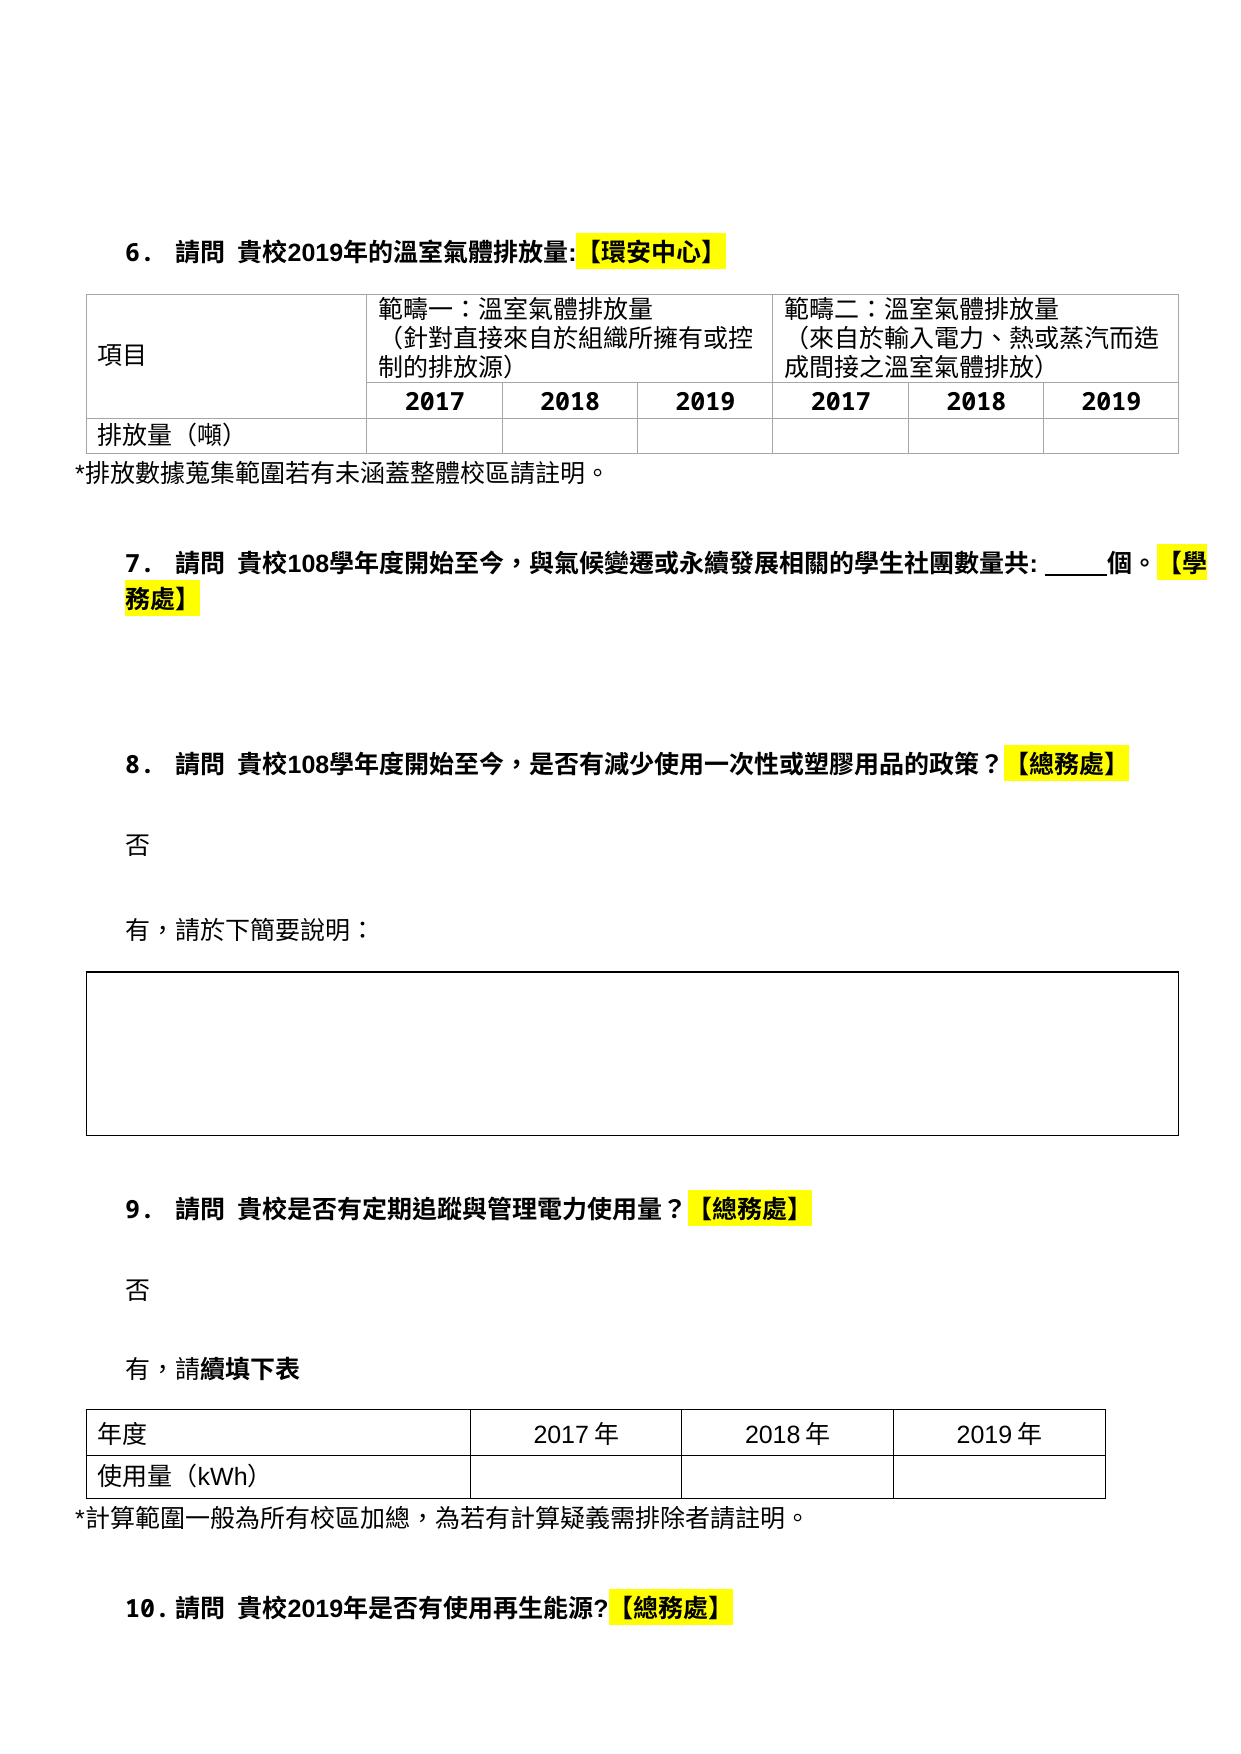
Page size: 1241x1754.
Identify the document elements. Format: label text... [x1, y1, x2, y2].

list 請問 貴校2019年的溫室氣體排放量:【環安中心】 [125, 232, 1218, 269]
table_cell [1044, 419, 1178, 452]
table_header 項目 [87, 295, 366, 417]
text 否 [125, 831, 1218, 860]
table_cell 使用量（kWh） [87, 1456, 470, 1498]
table_header 2019年 [894, 1410, 1105, 1455]
table_cell 2017 [773, 383, 908, 417]
text 否 [125, 1276, 1218, 1305]
text 有，請於下簡要說明： [125, 910, 1218, 946]
text 有，請續填下表 [125, 1355, 1218, 1384]
list 請問 貴校108學年度開始至今，是否有減少使用一次性或塑膠用品的政策？【總務處】 [125, 745, 1218, 781]
table_header 範疇二：溫室氣體排放量 （來自於輸入電力、熱或蒸汽而造成間接之溫室氣體排放） [773, 295, 1178, 382]
text *排放數據蒐集範圍若有未涵蓋整體校區請註明。 [75, 453, 1165, 490]
list 請問 貴校2019年是否有使用再生能源?【總務處】 [125, 1589, 1218, 1625]
list 請問 貴校是否有定期追蹤與管理電力使用量？【總務處】 [125, 1190, 1218, 1226]
list 請問 貴校108學年度開始至今，與氣候變遷或永續發展相關的學生社團數量共: 個。【學務處】 [125, 543, 1218, 616]
table_cell [367, 419, 502, 452]
table_cell 2017 [367, 383, 502, 417]
table_cell [471, 1456, 681, 1498]
table_header [87, 973, 1178, 1135]
table_header 2017年 [471, 1410, 681, 1455]
table_cell 2018 [909, 383, 1043, 417]
table_cell [503, 419, 637, 452]
table_cell 2018 [503, 383, 637, 417]
table_header 年度 [87, 1410, 470, 1455]
text *計算範圍一般為所有校區加總，為若有計算疑義需排除者請註明。 [75, 1499, 1165, 1535]
table_cell 2019 [1044, 383, 1178, 417]
table_cell [773, 419, 908, 452]
table_cell [894, 1456, 1105, 1498]
table_cell 排放量（噸） [87, 419, 366, 452]
table_cell [682, 1456, 893, 1498]
table_cell 2019 [638, 383, 772, 417]
table_header 2018年 [682, 1410, 893, 1455]
table_cell [638, 419, 772, 452]
table_cell [909, 419, 1043, 452]
table_header 範疇一：溫室氣體排放量 （針對直接來自於組織所擁有或控制的排放源） [367, 295, 772, 382]
